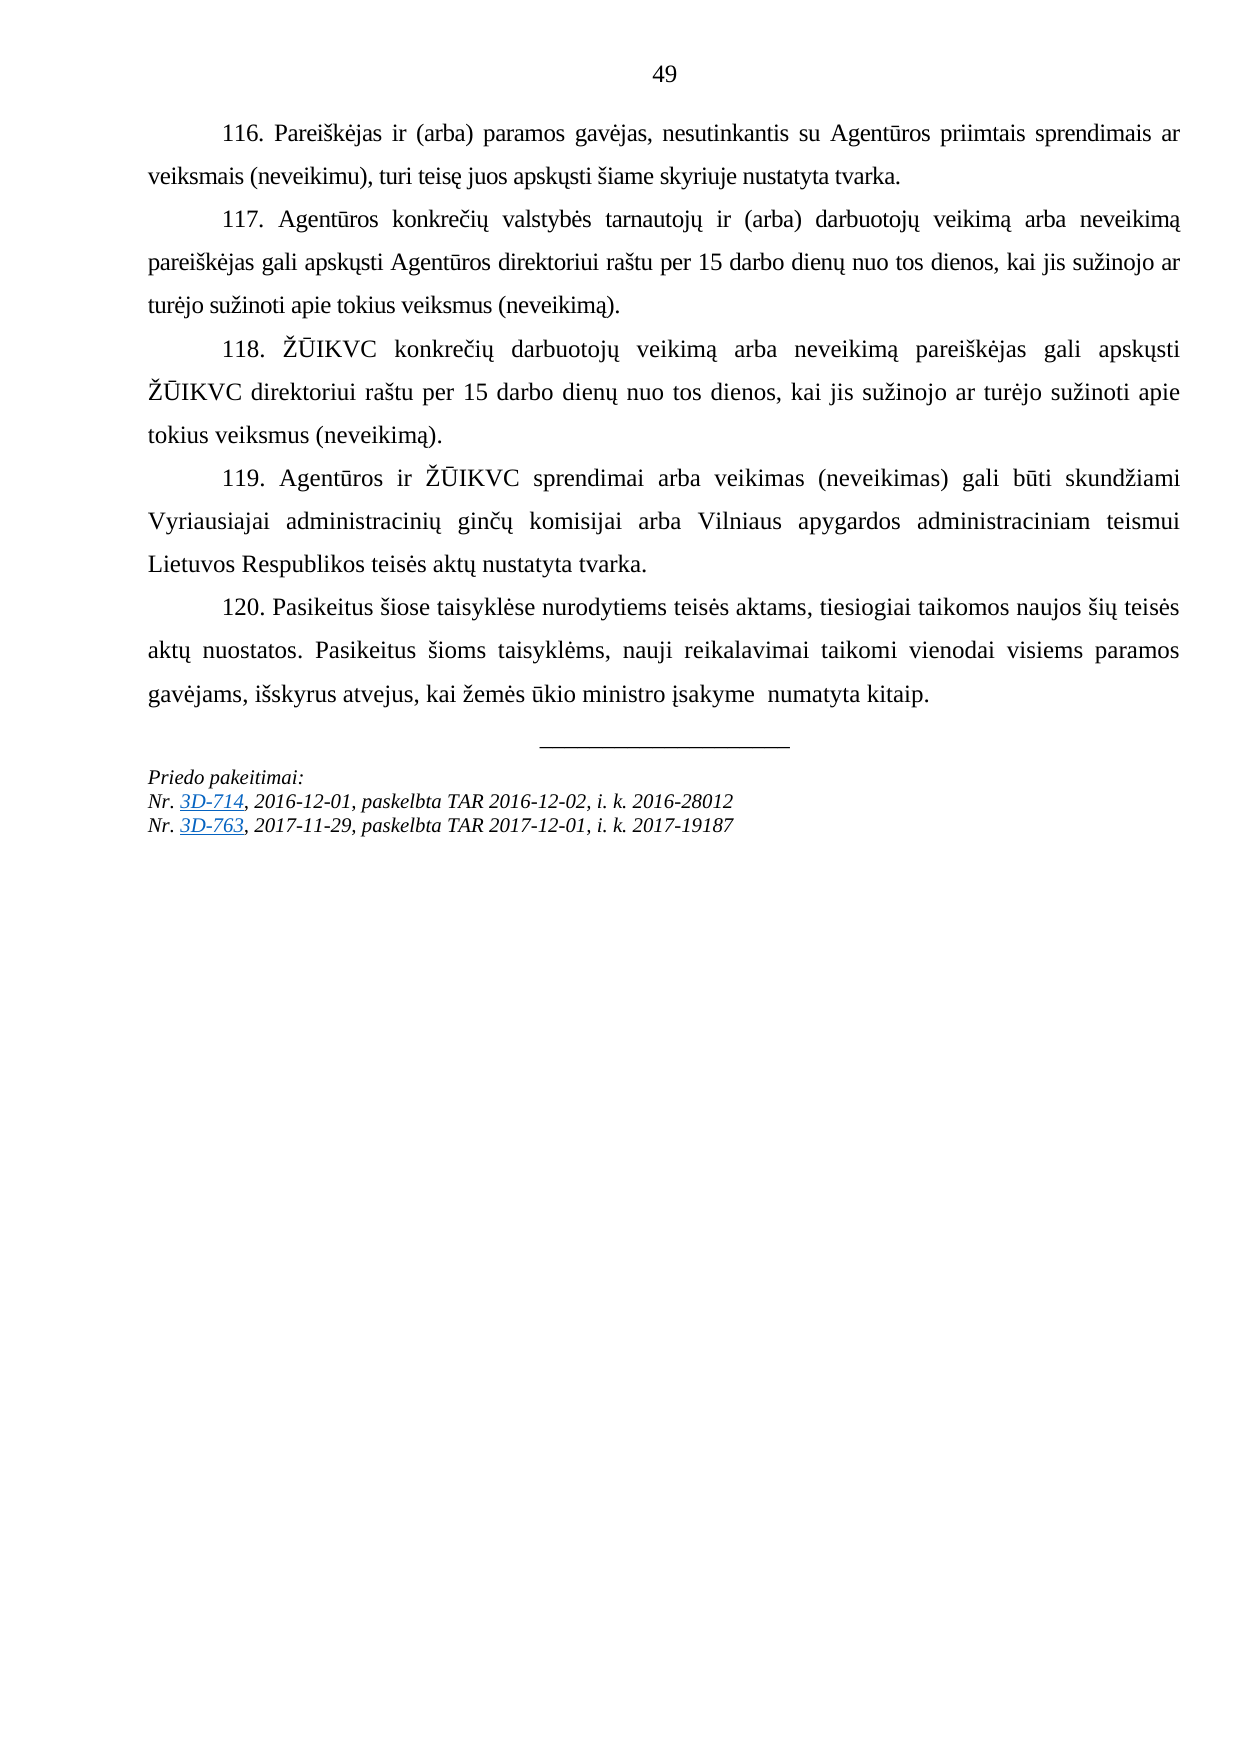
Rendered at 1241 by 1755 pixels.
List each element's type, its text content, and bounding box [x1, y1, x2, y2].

text ____________________ [148, 722, 1181, 751]
text Priedo pakeitimai: [148, 765, 1181, 789]
text Nr. 3D-714, 2016-12-01, paskelbta TAR 2016-12-02, i. k. 2016-28012 [148, 789, 1181, 813]
text 120. Pasikeitus šiose taisyklėse nurodytiems teisės aktams, tiesiogiai taikomos naujos šių teisės aktų nuostatos. Pasikeitus šioms taisyklėms, nauji reikalavimai taikomi vienodai visiems paramos gavėjams, išskyrus atvejus, kai žemės ūkio ministro įsakyme numatyta kitaip. [148, 592, 1181, 707]
text 119. Agentūros ir ŽŪIKVC sprendimai arba veikimas (neveikimas) gali būti skundžiami Vyriausiajai administracinių ginčų komisijai arba Vilniaus apygardos administraciniam teismui Lietuvos Respublikos teisės aktų nustatyta tvarka. [148, 463, 1181, 578]
text 116. Pareiškėjas ir (arba) paramos gavėjas, nesutinkantis su Agentūros priimtais sprendimais ar veiksmais (neveikimu), turi teisę juos apskųsti šiame skyriuje nustatyta tvarka. [148, 118, 1181, 190]
text Nr. 3D-763, 2017-11-29, paskelbta TAR 2017-12-01, i. k. 2017-19187 [148, 813, 1181, 837]
text 117. Agentūros konkrečių valstybės tarnautojų ir (arba) darbuotojų veikimą arba neveikimą pareiškėjas gali apskųsti Agentūros direktoriui raštu per 15 darbo dienų nuo tos dienos, kai jis sužinojo ar turėjo sužinoti apie tokius veiksmus (neveikimą). [148, 204, 1181, 319]
text 118. ŽŪIKVC konkrečių darbuotojų veikimą arba neveikimą pareiškėjas gali apskųsti ŽŪIKVC direktoriui raštu per 15 darbo dienų nuo tos dienos, kai jis sužinojo ar turėjo sužinoti apie tokius veiksmus (neveikimą). [148, 334, 1181, 449]
